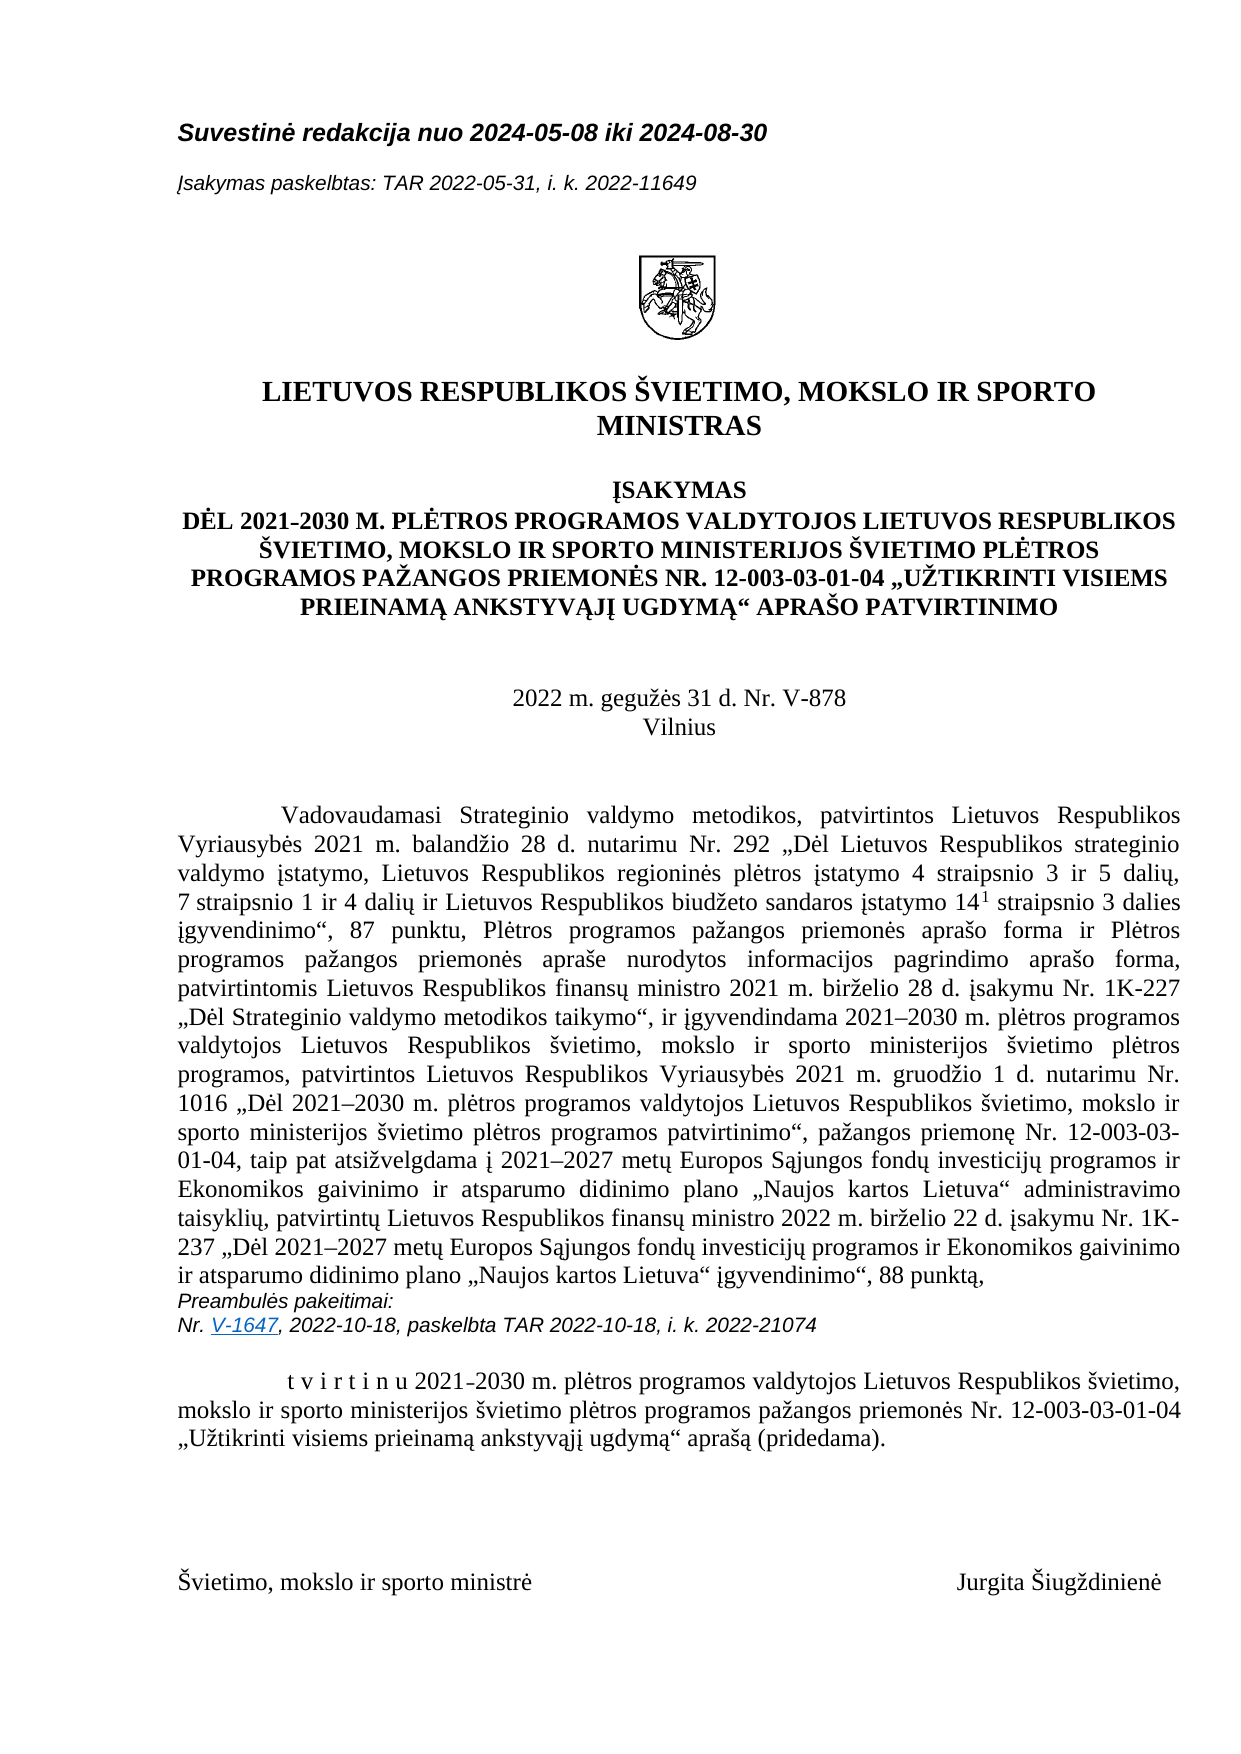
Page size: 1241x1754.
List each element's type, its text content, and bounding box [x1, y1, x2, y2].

text Nr. V-1647, 2022-10-18, paskelbta TAR 2022-10-18, i. k. 2022-21074 [177, 1313, 1181, 1337]
text DĖL 2021–2030 M. PLĖTROS PROGRAMOS VALDYTOJOS LIETUVOS RESPUBLIKOS ŠVIETIMO, MOKSLO IR SPORTO MINISTERIJOS ŠVIETIMO PLĖTROS PROGRAMOS PAŽANGOS PRIEMONĖS NR. 12-003-03-01-04 „UŽTIKRINTI VISIEMS PRIEINAMĄ ANKSTYVĄJĮ UGDYMĄ“ APRAŠO PATVIRTINIMO [177, 506, 1181, 621]
text 2022 m. gegužės 31 d. Nr. V-878 [177, 683, 1181, 712]
text Suvestinė redakcija nuo 2024-05-08 iki 2024-08-30 [177, 118, 1181, 147]
text t v i r t i n u 2021–2030 m. plėtros programos valdytojos Lietuvos Respublikos švietimo, mokslo ir sporto ministerijos švietimo plėtros programos pažangos priemonės Nr. 12-003-03-01-04 „Užtikrinti visiems prieinamą ankstyvąjį ugdymą“ aprašą (pridedama). [177, 1366, 1181, 1452]
text Preambulės pakeitimai: [177, 1289, 1181, 1313]
text Vilnius [177, 712, 1181, 741]
text Vadovaudamasi Strateginio valdymo metodikos, patvirtintos Lietuvos Respublikos Vyriausybės 2021 m. balandžio 28 d. nutarimu Nr. 292 „Dėl Lietuvos Respublikos strateginio valdymo įstatymo, Lietuvos Respublikos regioninės plėtros įstatymo 4 straipsnio 3 ir 5 dalių, 7 straipsnio 1 ir 4 dalių ir Lietuvos Respublikos biudžeto sandaros įstatymo 141 straipsnio 3 dalies įgyvendinimo“, 87 punktu, Plėtros programos pažangos priemonės aprašo forma ir Plėtros programos pažangos priemonės apraše nurodytos informacijos pagrindimo aprašo forma, patvirtintomis Lietuvos Respublikos finansų ministro 2021 m. birželio 28 d. įsakymu Nr. 1K-227 „Dėl Strateginio valdymo metodikos taikymo“, ir įgyvendindama 2021–2030 m. plėtros programos valdytojos Lietuvos Respublikos švietimo, mokslo ir sporto ministerijos švietimo plėtros programos, patvirtintos Lietuvos Respublikos Vyriausybės 2021 m. gruodžio 1 d. nutarimu Nr. 1016 „Dėl 2021–2030 m. plėtros programos valdytojos Lietuvos Respublikos švietimo, mokslo ir sporto ministerijos švietimo plėtros programos patvirtinimo“, pažangos priemonę Nr. 12-003-03-01-04, taip pat atsižvelgdama į 2021–2027 metų Europos Sąjungos fondų investicijų programos ir Ekonomikos gaivinimo ir atsparumo didinimo plano „Naujos kartos Lietuva“ administravimo taisyklių, patvirtintų Lietuvos Respublikos finansų ministro 2022 m. birželio 22 d. įsakymu Nr. 1K-237 „Dėl 2021–2027 metų Europos Sąjungos fondų investicijų programos ir Ekonomikos gaivinimo ir atsparumo didinimo plano „Naujos kartos Lietuva“ įgyvendinimo“, 88 punktą, [177, 801, 1181, 1289]
text Švietimo, mokslo ir sporto ministrė Jurgita Šiugždinienė [177, 1567, 1181, 1596]
text LIETUVOS RESPUBLIKOS ŠVIETIMO, MOKSLO IR SPORTO MINISTRAS [177, 374, 1181, 441]
text Įsakymas paskelbtas: TAR 2022-05-31, i. k. 2022-11649 [177, 171, 1181, 195]
text ĮSAKYMAS [177, 475, 1181, 503]
